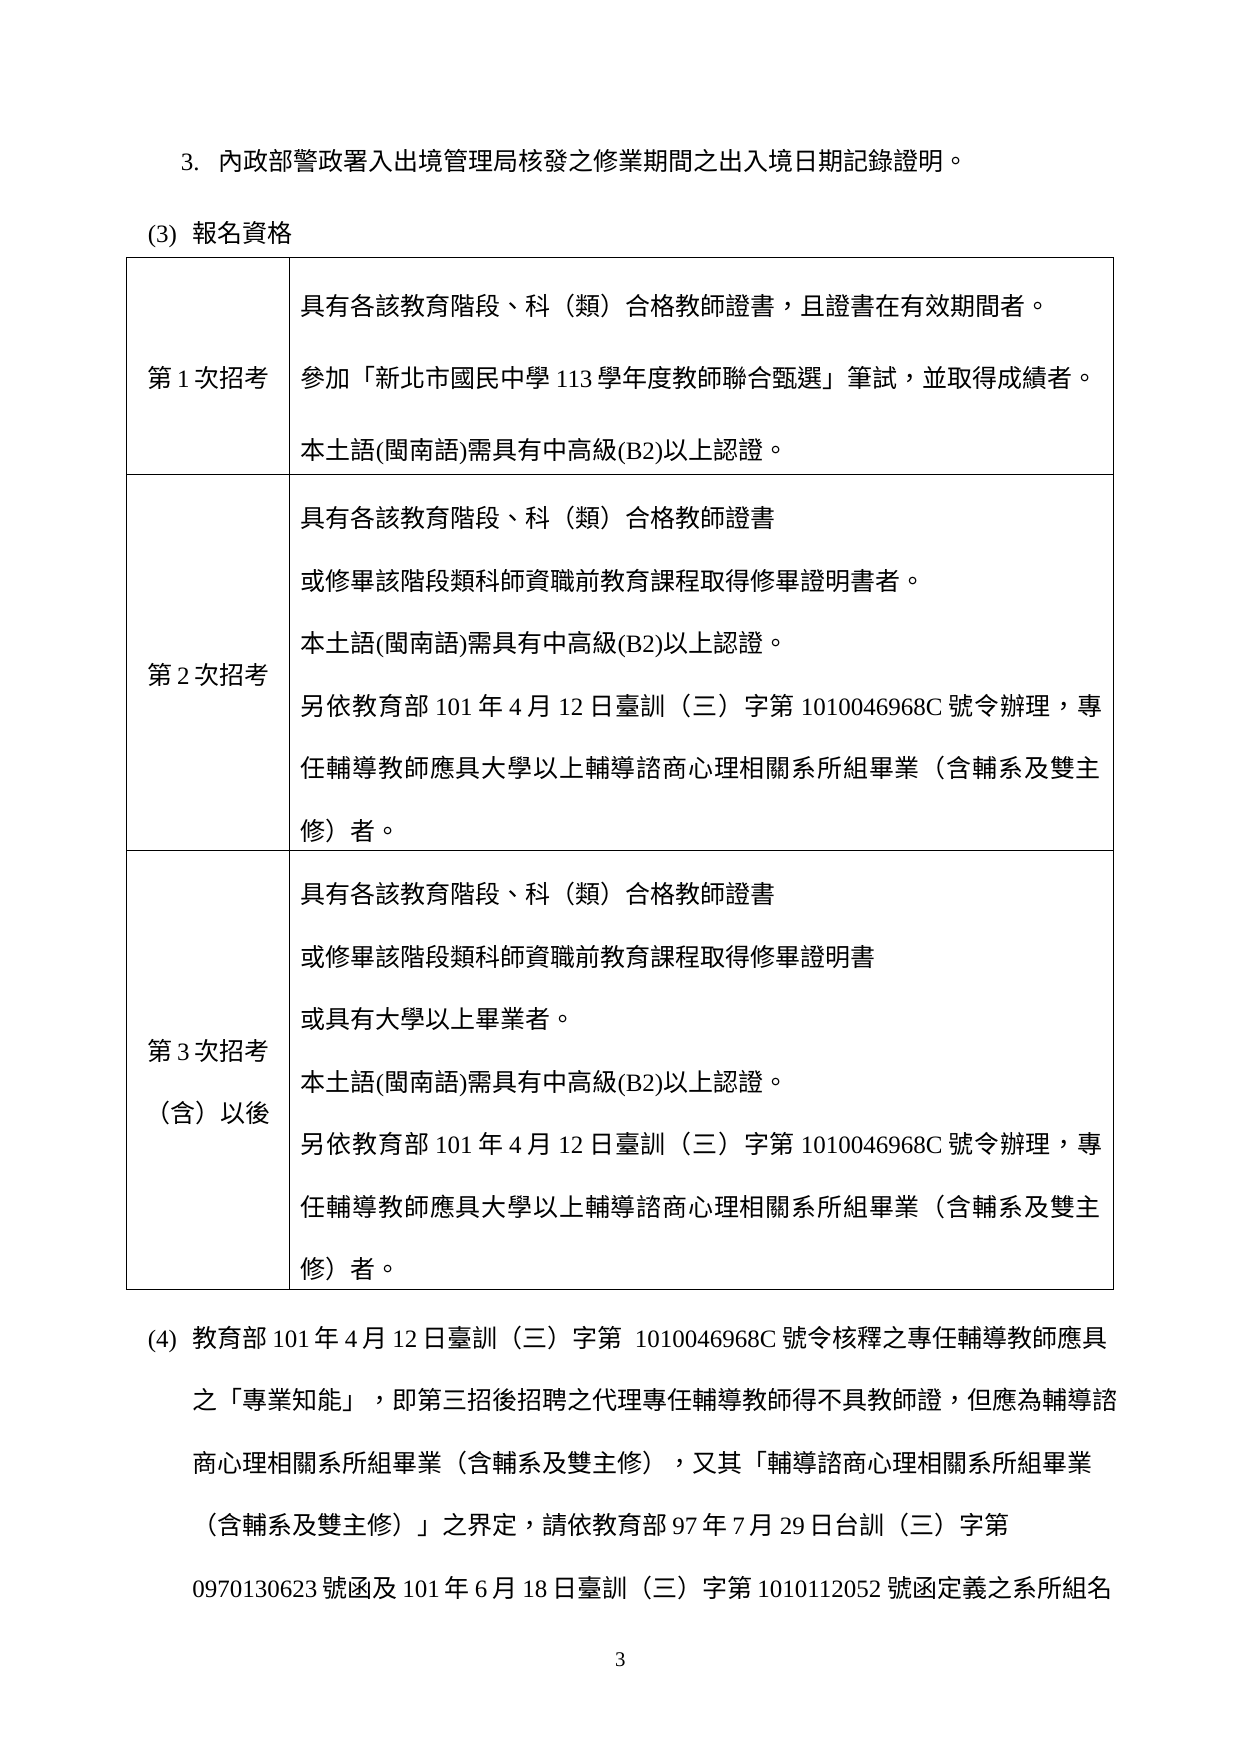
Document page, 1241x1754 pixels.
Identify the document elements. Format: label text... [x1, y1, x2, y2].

table_cell 第2次招考 [127, 475, 289, 850]
list 內政部警政署入出境管理局核發之修業期間之出入境日期記錄證明。 [181, 118, 1122, 180]
table_cell 具有各該教育階段、科（類）合格教師證書 或修畢該階段類科師資職前教育課程取得修畢證明書者。 本土語(閩南語)需具有中高級(B2)以上認證。 另依教育部101年4月12日臺訓（三）字第1010046968C號令辦理，專任輔導教師應具大學以上輔導諮商心理相關系所組畢業（含輔系及雙主修）者。 [290, 475, 1113, 850]
table_cell 具有各該教育階段、科（類）合格教師證書 或修畢該階段類科師資職前教育課程取得修畢證明書 或具有大學以上畢業者。 本土語(閩南語)需具有中高級(B2)以上認證。 另依教育部101年4月12日臺訓（三）字第1010046968C號令辦理，專任輔導教師應具大學以上輔導諮商心理相關系所組畢業（含輔系及雙主修）者。 [290, 851, 1113, 1289]
table_header 第1次招考 [127, 258, 289, 474]
list 報名資格 [148, 190, 1122, 252]
table_header 具有各該教育階段、科（類）合格教師證書，且證書在有效期間者。 參加「新北市國民中學113學年度教師聯合甄選」筆試，並取得成績者。 本土語(閩南語)需具有中高級(B2)以上認證。 [290, 258, 1113, 474]
table_cell 第3次招考（含）以後 [127, 851, 289, 1289]
list 教育部101年4月12日臺訓（三）字第 1010046968C 號令核釋之專任輔導教師應具之「專業知能」，即第三招後招聘之代理專任輔導教師得不具教師證，但應為輔導諮商心理相關系所組畢業（含輔系及雙主修），又其「輔導諮商心理相關系所組畢業（含輔系及雙主修）」之界定，請依教育部97年7月29日台訓（三）字第0970130623號函及101年6月18日臺訓（三）字第1010112052 號函定義之系所組名 [148, 1295, 1122, 1607]
